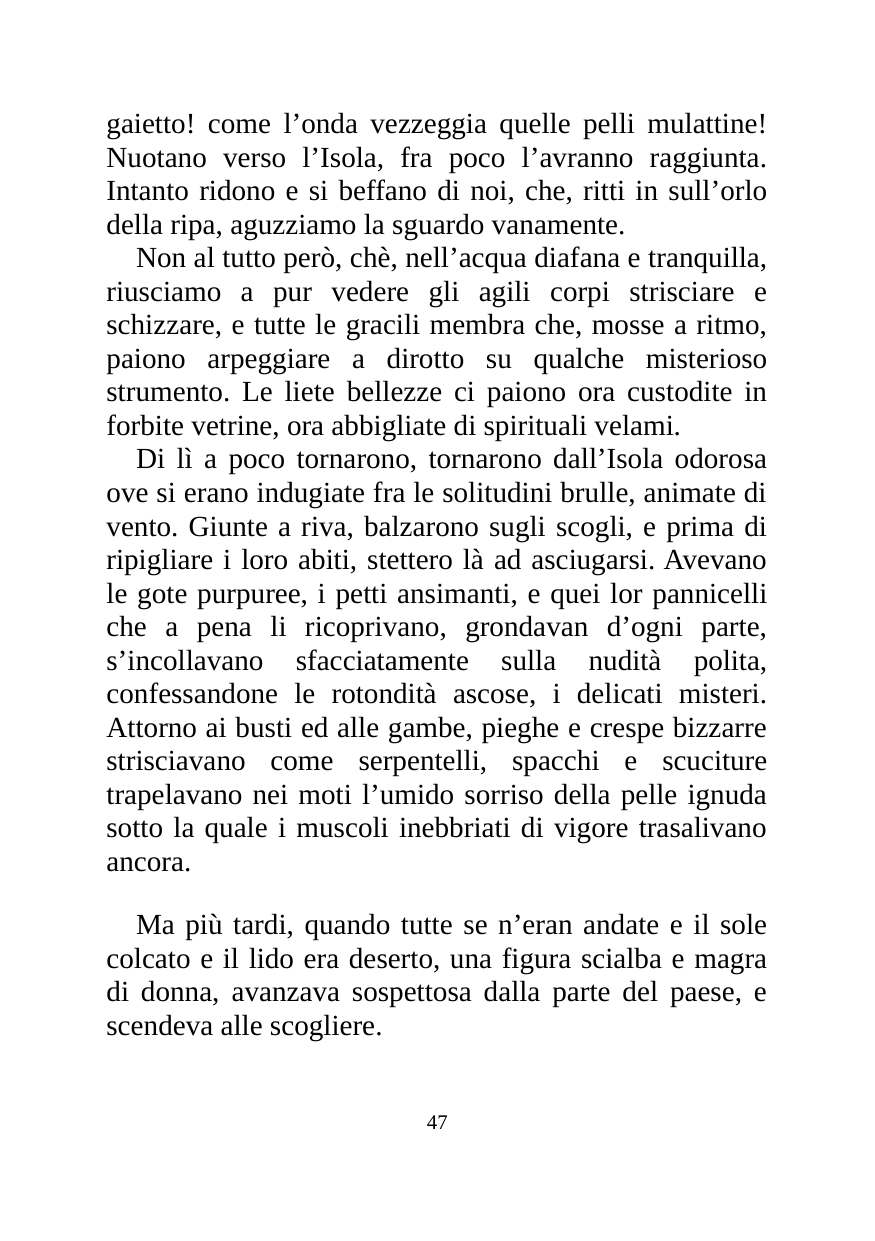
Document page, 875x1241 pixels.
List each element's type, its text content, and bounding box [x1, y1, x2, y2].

text Ma più tardi, quando tutte se n’eran andate e il sole colcato e il lido era deserto, una figura scialba e magra di donna, avanzava sospettosa dalla parte del paese, e scendeva alle scogliere. [106, 907, 768, 1041]
text Di lì a poco tornarono, tornarono dall’Isola odorosa ove si erano indugiate fra le solitudini brulle, animate di vento. Giunte a riva, balzarono sugli scogli, e prima di ripigliare i loro abiti, stettero là ad asciugarsi. Avevano le gote purpuree, i petti ansimanti, e quei lor pannicelli che a pena li ricoprivano, grondavan d’ogni parte, s’incollavano sfacciatamente sulla nudità polita, confessandone le rotondità ascose, i delicati misteri. Attorno ai busti ed alle gambe, pieghe e crespe bizzarre strisciavano come serpentelli, spacchi e scuciture trapelavano nei moti l’umido sorriso della pelle ignuda sotto la quale i muscoli inebbriati di vigore trasalivano ancora. [106, 442, 768, 878]
text Non al tutto però, chè, nell’acqua diafana e tranquilla, riusciamo a pur vedere gli agili corpi strisciare e schizzare, e tutte le gracili membra che, mosse a ritmo, paiono arpeggiare a dirotto su qualche misterioso strumento. Le liete bellezze ci paiono ora custodite in forbite vetrine, ora abbigliate di spirituali velami. [106, 240, 768, 442]
text gaietto! come l’onda vezzeggia quelle pelli mulattine! Nuotano verso l’Isola, fra poco l’avranno raggiunta. Intanto ridono e si beffano di noi, che, ritti in sull’orlo della ripa, aguzziamo la sguardo vanamente. [106, 106, 768, 240]
